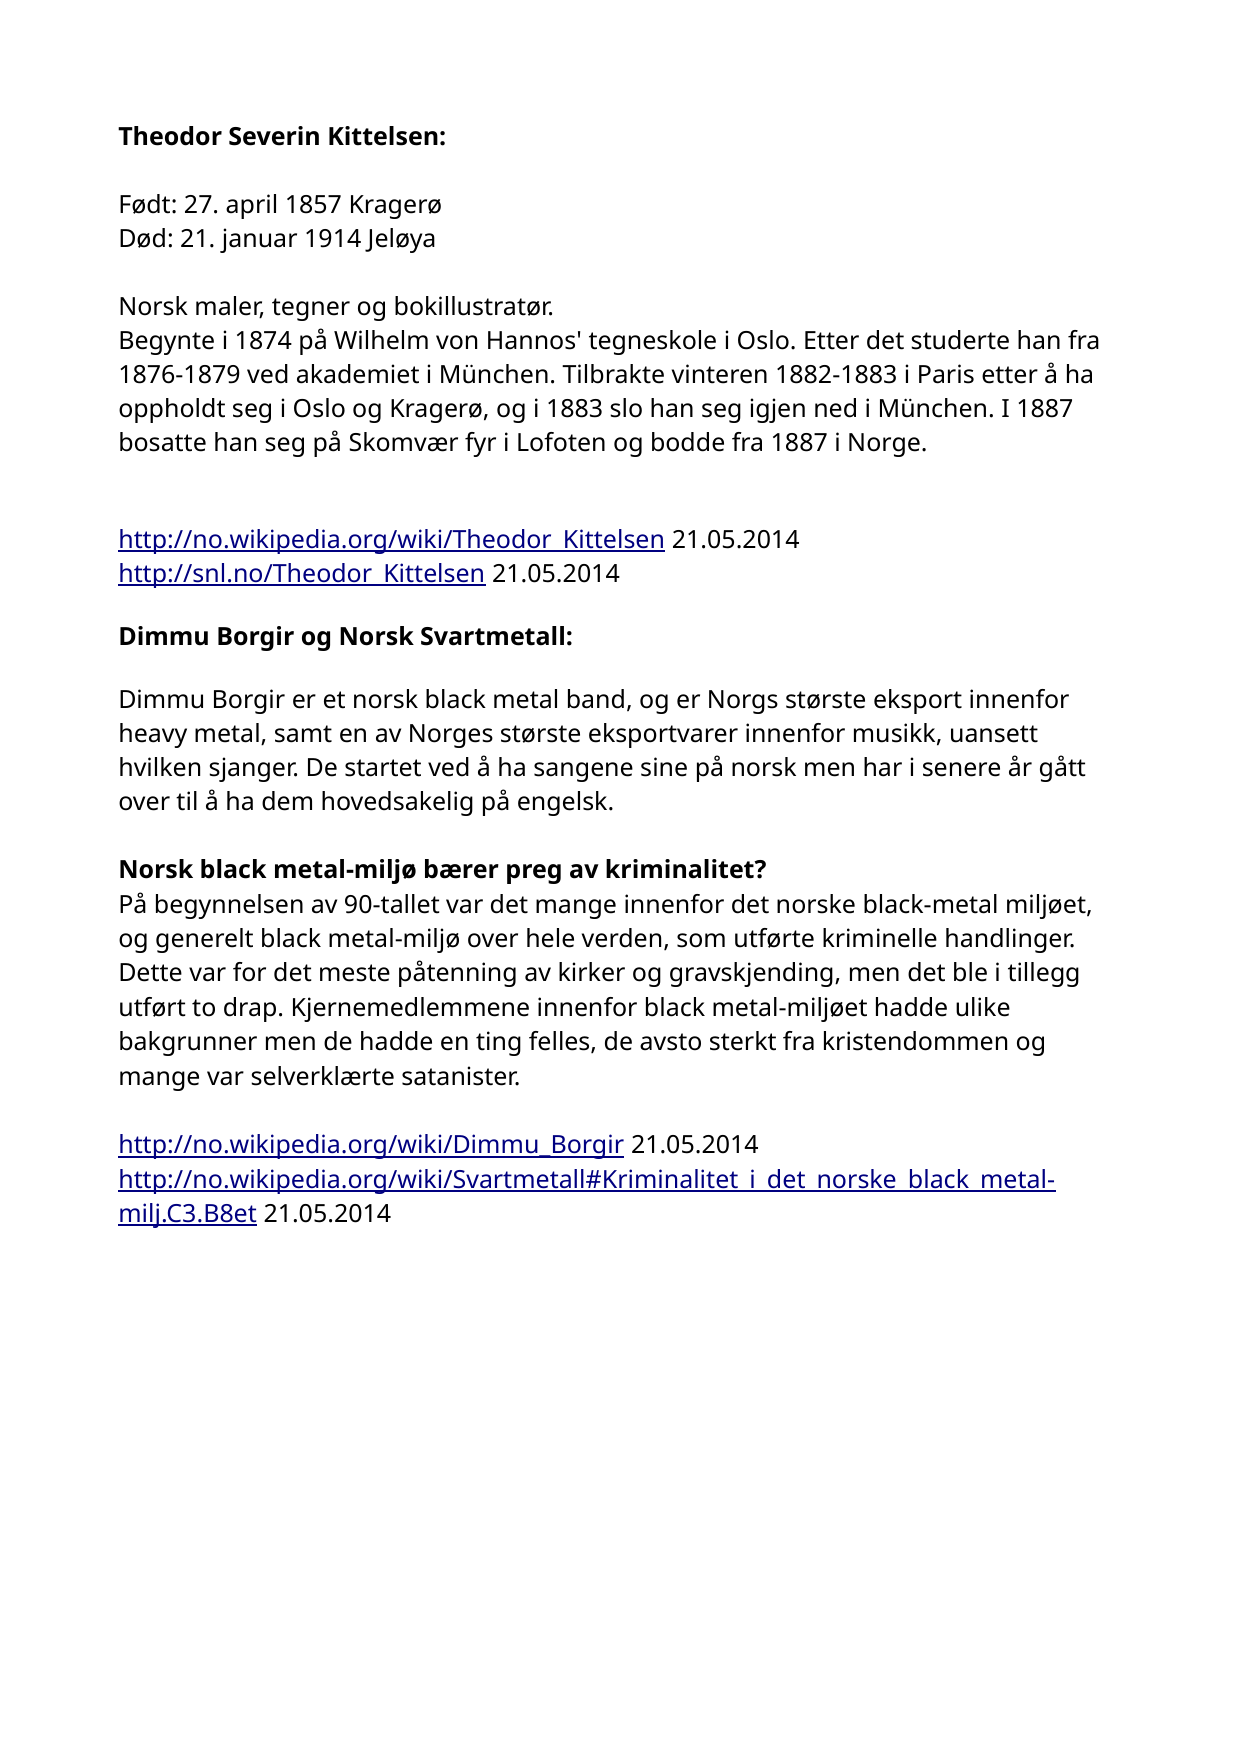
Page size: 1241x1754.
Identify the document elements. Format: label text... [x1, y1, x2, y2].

text Død: 21. januar 1914 Jeløya [118, 220, 1122, 254]
text Dimmu Borgir og Norsk Svartmetall: [118, 618, 1122, 652]
text Norsk black metal-miljø bærer preg av kriminalitet? [118, 852, 1122, 886]
text Begynte i 1874 på Wilhelm von Hannos' tegneskole i Oslo. Etter det studerte han fra 1876-1879 ved akademiet i München. Tilbrakte vinteren 1882-1883 i Paris etter å ha oppholdt seg i Oslo og Kragerø, og i 1883 slo han seg igjen ned i München. I 1887 bosatte han seg på Skomvær fyr i Lofoten og bodde fra 1887 i Norge. [118, 322, 1122, 459]
text http://no.wikipedia.org/wiki/Theodor_Kittelsen 21.05.2014 [118, 522, 1122, 556]
text Norsk maler, tegner og bokillustratør. [118, 288, 1122, 322]
text http://no.wikipedia.org/wiki/Dimmu_Borgir 21.05.2014 [118, 1127, 1122, 1161]
text http://snl.no/Theodor_Kittelsen 21.05.2014 [118, 556, 1122, 590]
text Theodor Severin Kittelsen: [118, 118, 1122, 152]
text http://no.wikipedia.org/wiki/Svartmetall#Kriminalitet_i_det_norske_black_metal-milj.C3.B8et 21.05.2014 [118, 1161, 1122, 1230]
text Født: 27. april 1857 Kragerø [118, 186, 1122, 220]
text På begynnelsen av 90-tallet var det mange innenfor det norske black-metal miljøet, og generelt black metal-miljø over hele verden, som utførte kriminelle handlinger. Dette var for det meste påtenning av kirker og gravskjending, men det ble i tillegg utført to drap. Kjernemedlemmene innenfor black metal-miljøet hadde ulike bakgrunner men de hadde en ting felles, de avsto sterkt fra kristendommen og mange var selverklærte satanister. [118, 886, 1122, 1092]
text Dimmu Borgir er et norsk black metal band, og er Norgs største eksport innenfor heavy metal, samt en av Norges største eksportvarer innenfor musikk, uansett hvilken sjanger. De startet ved å ha sangene sine på norsk men har i senere år gått over til å ha dem hovedsakelig på engelsk. [118, 681, 1122, 817]
